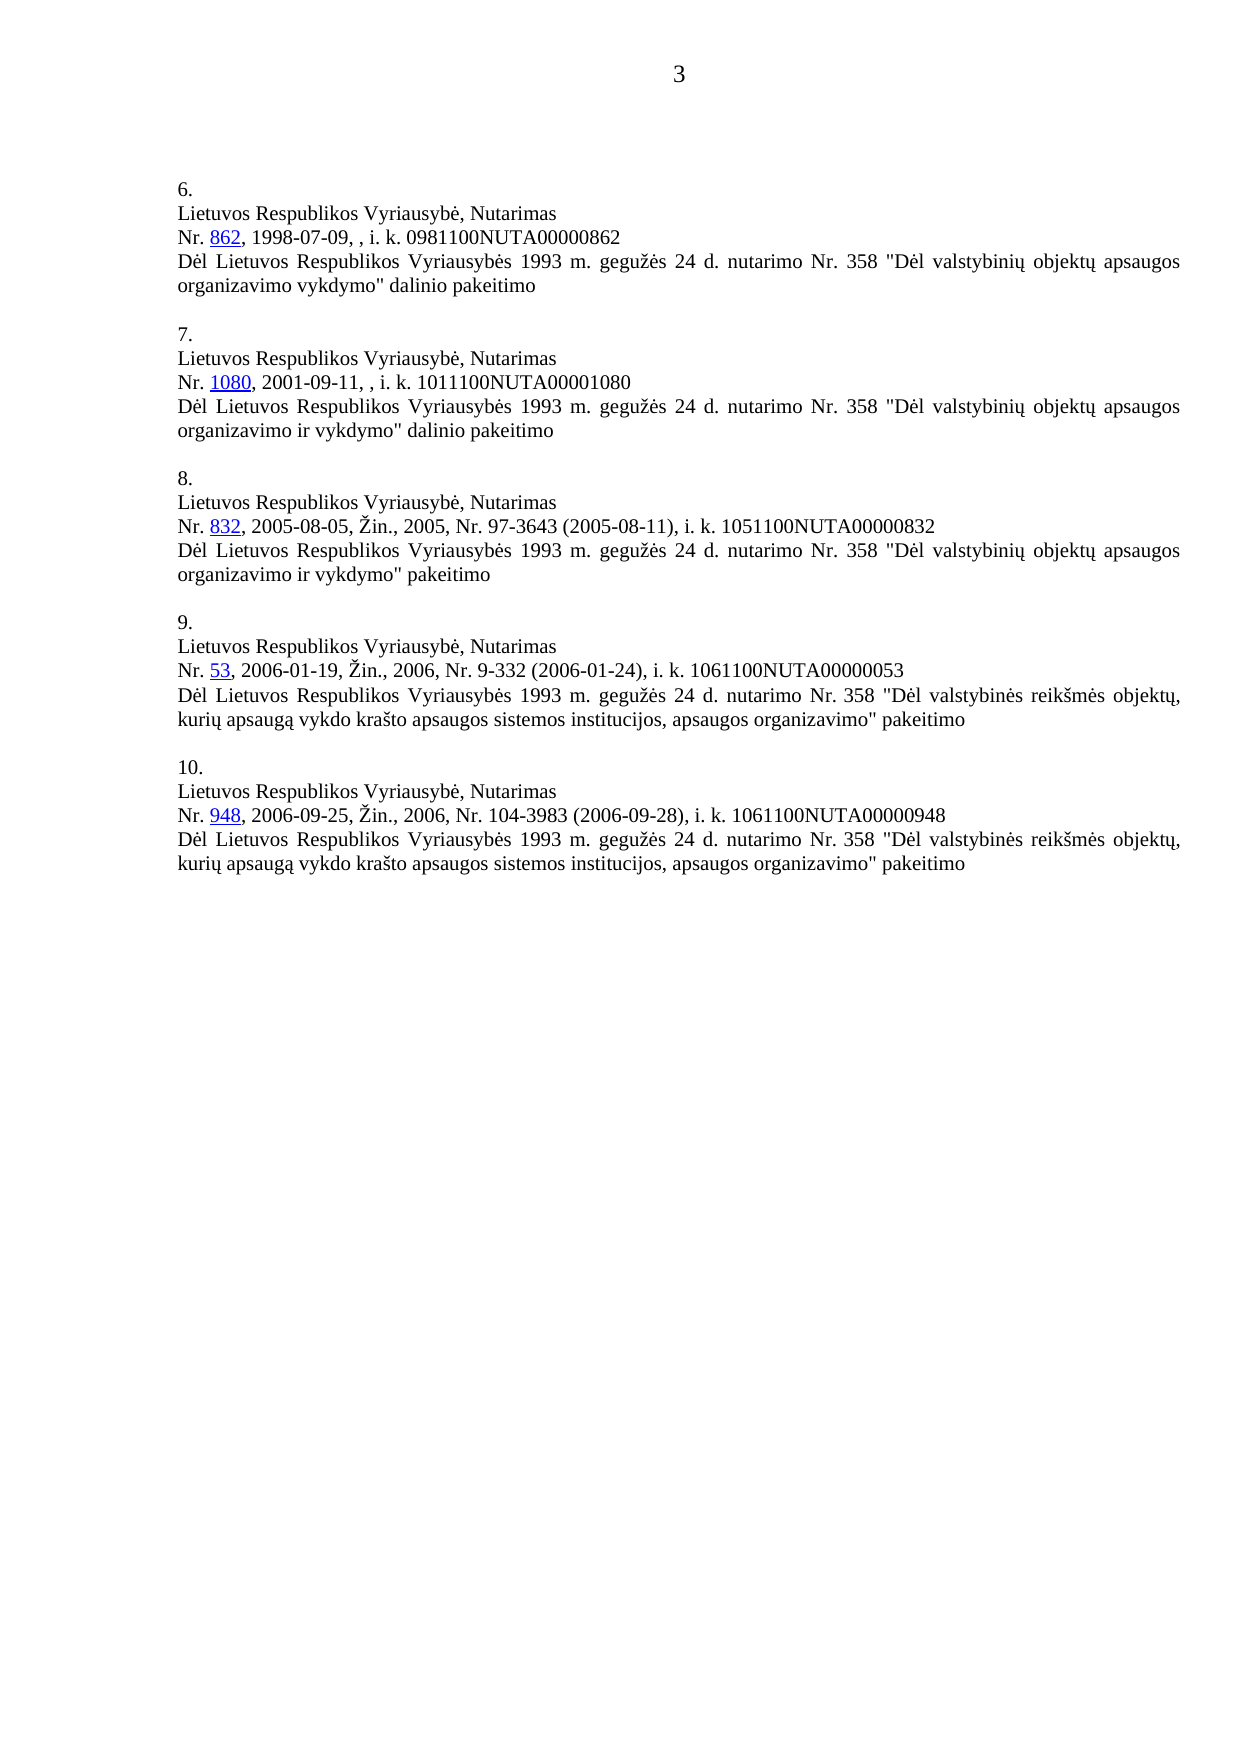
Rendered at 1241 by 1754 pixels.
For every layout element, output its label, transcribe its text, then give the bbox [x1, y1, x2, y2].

text Dėl Lietuvos Respublikos Vyriausybės 1993 m. gegužės 24 d. nutarimo Nr. 358 "Dėl valstybinių objektų apsaugos organizavimo vykdymo" dalinio pakeitimo [177, 249, 1181, 297]
text Dėl Lietuvos Respublikos Vyriausybės 1993 m. gegužės 24 d. nutarimo Nr. 358 "Dėl valstybinės reikšmės objektų, kurių apsaugą vykdo krašto apsaugos sistemos institucijos, apsaugos organizavimo" pakeitimo [177, 682, 1181, 731]
text Nr. 862, 1998-07-09, , i. k. 0981100NUTA00000862 [177, 225, 1181, 249]
text Dėl Lietuvos Respublikos Vyriausybės 1993 m. gegužės 24 d. nutarimo Nr. 358 "Dėl valstybinių objektų apsaugos organizavimo ir vykdymo" dalinio pakeitimo [177, 394, 1181, 442]
text Nr. 832, 2005-08-05, Žin., 2005, Nr. 97-3643 (2005-08-11), i. k. 1051100NUTA00000832 [177, 514, 1181, 538]
text Lietuvos Respublikos Vyriausybė, Nutarimas [177, 490, 1181, 514]
text Lietuvos Respublikos Vyriausybė, Nutarimas [177, 779, 1181, 803]
text Nr. 53, 2006-01-19, Žin., 2006, Nr. 9-332 (2006-01-24), i. k. 1061100NUTA00000053 [177, 658, 1181, 682]
text Lietuvos Respublikos Vyriausybė, Nutarimas [177, 201, 1181, 225]
text Nr. 1080, 2001-09-11, , i. k. 1011100NUTA00001080 [177, 370, 1181, 394]
text 6. [177, 177, 1181, 201]
text 7. [177, 322, 1181, 346]
text 8. [177, 466, 1181, 490]
text Lietuvos Respublikos Vyriausybė, Nutarimas [177, 634, 1181, 658]
text 9. [177, 610, 1181, 634]
text Lietuvos Respublikos Vyriausybė, Nutarimas [177, 346, 1181, 370]
text Nr. 948, 2006-09-25, Žin., 2006, Nr. 104-3983 (2006-09-28), i. k. 1061100NUTA00000948 [177, 803, 1181, 827]
text Dėl Lietuvos Respublikos Vyriausybės 1993 m. gegužės 24 d. nutarimo Nr. 358 "Dėl valstybinių objektų apsaugos organizavimo ir vykdymo" pakeitimo [177, 538, 1181, 586]
text 10. [177, 755, 1181, 779]
text Dėl Lietuvos Respublikos Vyriausybės 1993 m. gegužės 24 d. nutarimo Nr. 358 "Dėl valstybinės reikšmės objektų, kurių apsaugą vykdo krašto apsaugos sistemos institucijos, apsaugos organizavimo" pakeitimo [177, 827, 1181, 875]
